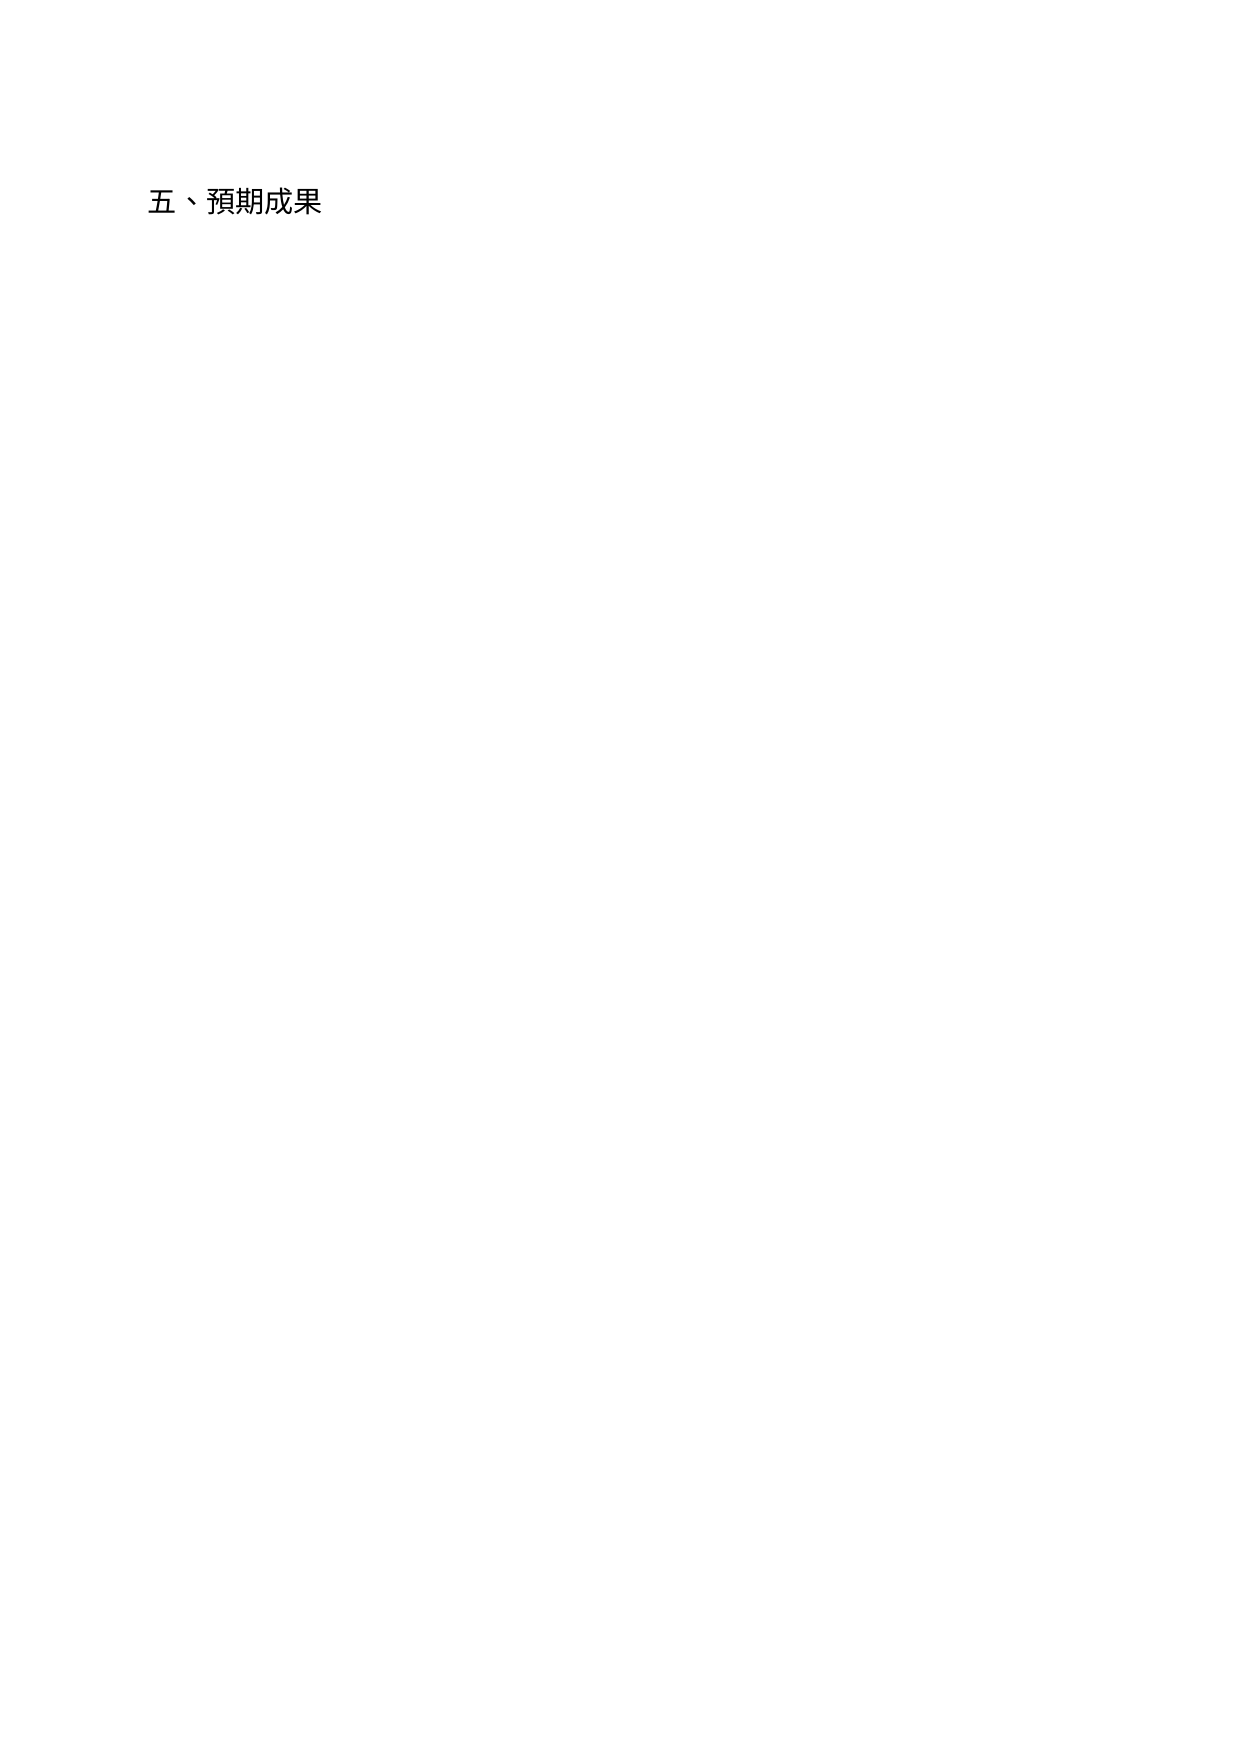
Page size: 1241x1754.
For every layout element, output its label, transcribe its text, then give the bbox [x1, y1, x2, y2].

text 五、預期成果 [148, 158, 1092, 221]
